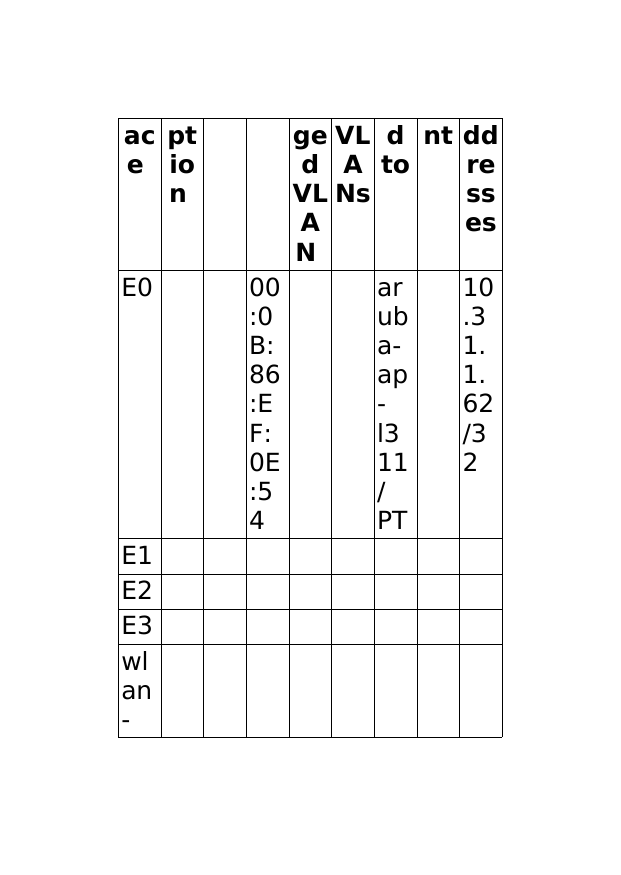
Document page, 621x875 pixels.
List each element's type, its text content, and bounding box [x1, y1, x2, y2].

table_cell [162, 539, 203, 573]
table_cell [204, 271, 246, 538]
table_cell [162, 610, 203, 644]
table_cell [375, 645, 417, 737]
table_cell [418, 539, 459, 573]
table_cell [332, 645, 374, 737]
table_cell [204, 610, 246, 644]
table_cell [290, 645, 331, 737]
table_cell [162, 575, 203, 608]
table_header d to [375, 119, 417, 270]
table_cell [460, 610, 502, 644]
table_cell [204, 539, 246, 573]
table_cell [460, 575, 502, 608]
table_header [204, 119, 246, 270]
table_cell [460, 645, 502, 737]
table_cell E1 [119, 539, 161, 573]
table_header VLANs [332, 119, 374, 270]
table_cell [290, 575, 331, 608]
table_cell [162, 645, 203, 737]
table_cell [247, 575, 289, 608]
table_cell wlan- [119, 645, 161, 737]
table_cell E0 [119, 271, 161, 538]
table_cell [204, 645, 246, 737]
table_cell [418, 610, 459, 644]
table_cell [247, 539, 289, 573]
table_cell [418, 645, 459, 737]
table_cell [290, 271, 331, 538]
table_cell [332, 539, 374, 573]
table_cell [290, 539, 331, 573]
table_cell [247, 610, 289, 644]
table_cell [375, 539, 417, 573]
table_cell [290, 610, 331, 644]
table_cell [332, 575, 374, 608]
table_cell [332, 610, 374, 644]
table_cell [375, 610, 417, 644]
table_cell [247, 645, 289, 737]
table_header [247, 119, 289, 270]
table_cell 00:0B:86:EF:0E:54 [247, 271, 289, 538]
table_header ption [162, 119, 203, 270]
table_cell E2 [119, 575, 161, 608]
table_cell [162, 271, 203, 538]
table_cell [375, 575, 417, 608]
table_header nt [418, 119, 459, 270]
table_header ged VLAN [290, 119, 331, 270]
table_cell [460, 539, 502, 573]
table_cell E3 [119, 610, 161, 644]
table_header ace [119, 119, 161, 270]
table_cell [332, 271, 374, 538]
table_header ddresses [460, 119, 502, 270]
table_cell [418, 271, 459, 538]
table_cell [418, 575, 459, 608]
table_cell aruba-ap-l311 / PT [375, 271, 417, 538]
table_cell 10.31.1.62/32 [460, 271, 502, 538]
table_cell [204, 575, 246, 608]
